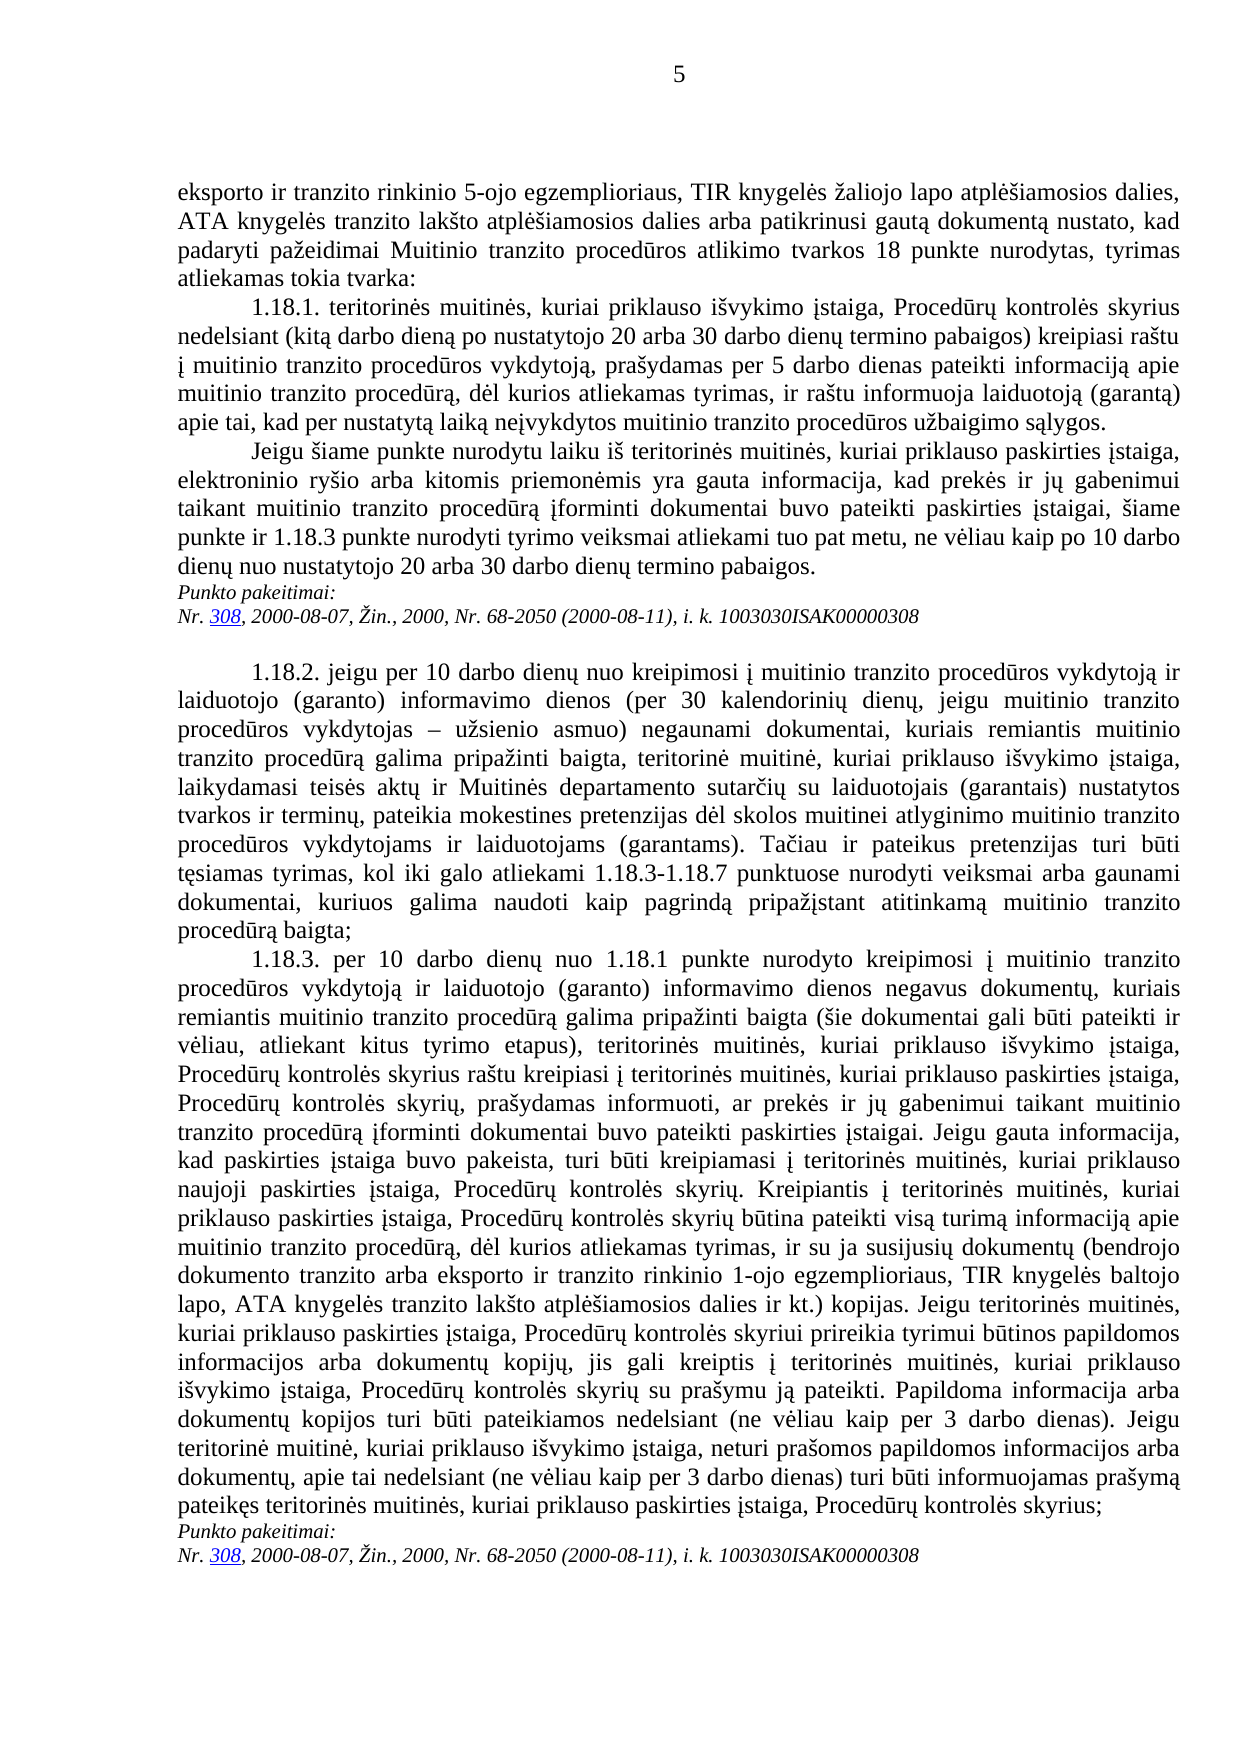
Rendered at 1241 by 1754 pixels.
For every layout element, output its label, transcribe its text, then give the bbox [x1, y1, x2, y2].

text 1.18.3. per 10 darbo dienų nuo 1.18.1 punkte nurodyto kreipimosi į muitinio tranzito procedūros vykdytoją ir laiduotojo (garanto) informavimo dienos negavus dokumentų, kuriais remiantis muitinio tranzito procedūrą galima pripažinti baigta (šie dokumentai gali būti pateikti ir vėliau, atliekant kitus tyrimo etapus), teritorinės muitinės, kuriai priklauso išvykimo įstaiga, Procedūrų kontrolės skyrius raštu kreipiasi į teritorinės muitinės, kuriai priklauso paskirties įstaiga, Procedūrų kontrolės skyrių, prašydamas informuoti, ar prekės ir jų gabenimui taikant muitinio tranzito procedūrą įforminti dokumentai buvo pateikti paskirties įstaigai. Jeigu gauta informacija, kad paskirties įstaiga buvo pakeista, turi būti kreipiamasi į teritorinės muitinės, kuriai priklauso naujoji paskirties įstaiga, Procedūrų kontrolės skyrių. Kreipiantis į teritorinės muitinės, kuriai priklauso paskirties įstaiga, Procedūrų kontrolės skyrių būtina pateikti visą turimą informaciją apie muitinio tranzito procedūrą, dėl kurios atliekamas tyrimas, ir su ja susijusių dokumentų (bendrojo dokumento tranzito arba eksporto ir tranzito rinkinio 1-ojo egzemplioriaus, TIR knygelės baltojo lapo, ATA knygelės tranzito lakšto atplėšiamosios dalies ir kt.) kopijas. Jeigu teritorinės muitinės, kuriai priklauso paskirties įstaiga, Procedūrų kontrolės skyriui prireikia tyrimui būtinos papildomos informacijos arba dokumentų kopijų, jis gali kreiptis į teritorinės muitinės, kuriai priklauso išvykimo įstaiga, Procedūrų kontrolės skyrių su prašymu ją pateikti. Papildoma informacija arba dokumentų kopijos turi būti pateikiamos nedelsiant (ne vėliau kaip per 3 darbo dienas). Jeigu teritorinė muitinė, kuriai priklauso išvykimo įstaiga, neturi prašomos papildomos informacijos arba dokumentų, apie tai nedelsiant (ne vėliau kaip per 3 darbo dienas) turi būti informuojamas prašymą pateikęs teritorinės muitinės, kuriai priklauso paskirties įstaiga, Procedūrų kontrolės skyrius; [177, 944, 1181, 1519]
text Nr. 308, 2000-08-07, Žin., 2000, Nr. 68-2050 (2000-08-11), i. k. 1003030ISAK00000308 [177, 604, 1181, 628]
text Jeigu šiame punkte nurodytu laiku iš teritorinės muitinės, kuriai priklauso paskirties įstaiga, elektroninio ryšio arba kitomis priemonėmis yra gauta informacija, kad prekės ir jų gabenimui taikant muitinio tranzito procedūrą įforminti dokumentai buvo pateikti paskirties įstaigai, šiame punkte ir 1.18.3 punkte nurodyti tyrimo veiksmai atliekami tuo pat metu, ne vėliau kaip po 10 darbo dienų nuo nustatytojo 20 arba 30 darbo dienų termino pabaigos. [177, 436, 1181, 580]
text 1.18.1. teritorinės muitinės, kuriai priklauso išvykimo įstaiga, Procedūrų kontrolės skyrius nedelsiant (kitą darbo dieną po nustatytojo 20 arba 30 darbo dienų termino pabaigos) kreipiasi raštu į muitinio tranzito procedūros vykdytoją, prašydamas per 5 darbo dienas pateikti informaciją apie muitinio tranzito procedūrą, dėl kurios atliekamas tyrimas, ir raštu informuoja laiduotoją (garantą) apie tai, kad per nustatytą laiką neįvykdytos muitinio tranzito procedūros užbaigimo sąlygos. [177, 292, 1181, 436]
text eksporto ir tranzito rinkinio 5-ojo egzemplioriaus, TIR knygelės žaliojo lapo atplėšiamosios dalies, ATA knygelės tranzito lakšto atplėšiamosios dalies arba patikrinusi gautą dokumentą nustato, kad padaryti pažeidimai Muitinio tranzito procedūros atlikimo tvarkos 18 punkte nurodytas, tyrimas atliekamas tokia tvarka: [177, 177, 1181, 292]
text Punkto pakeitimai: [177, 580, 1181, 604]
text 1.18.2. jeigu per 10 darbo dienų nuo kreipimosi į muitinio tranzito procedūros vykdytoją ir laiduotojo (garanto) informavimo dienos (per 30 kalendorinių dienų, jeigu muitinio tranzito procedūros vykdytojas – užsienio asmuo) negaunami dokumentai, kuriais remiantis muitinio tranzito procedūrą galima pripažinti baigta, teritorinė muitinė, kuriai priklauso išvykimo įstaiga, laikydamasi teisės aktų ir Muitinės departamento sutarčių su laiduotojais (garantais) nustatytos tvarkos ir terminų, pateikia mokestines pretenzijas dėl skolos muitinei atlyginimo muitinio tranzito procedūros vykdytojams ir laiduotojams (garantams). Tačiau ir pateikus pretenzijas turi būti tęsiamas tyrimas, kol iki galo atliekami 1.18.3-1.18.7 punktuose nurodyti veiksmai arba gaunami dokumentai, kuriuos galima naudoti kaip pagrindą pripažįstant atitinkamą muitinio tranzito procedūrą baigta; [177, 657, 1181, 944]
text Punkto pakeitimai: [177, 1519, 1181, 1543]
text Nr. 308, 2000-08-07, Žin., 2000, Nr. 68-2050 (2000-08-11), i. k. 1003030ISAK00000308 [177, 1543, 1181, 1567]
